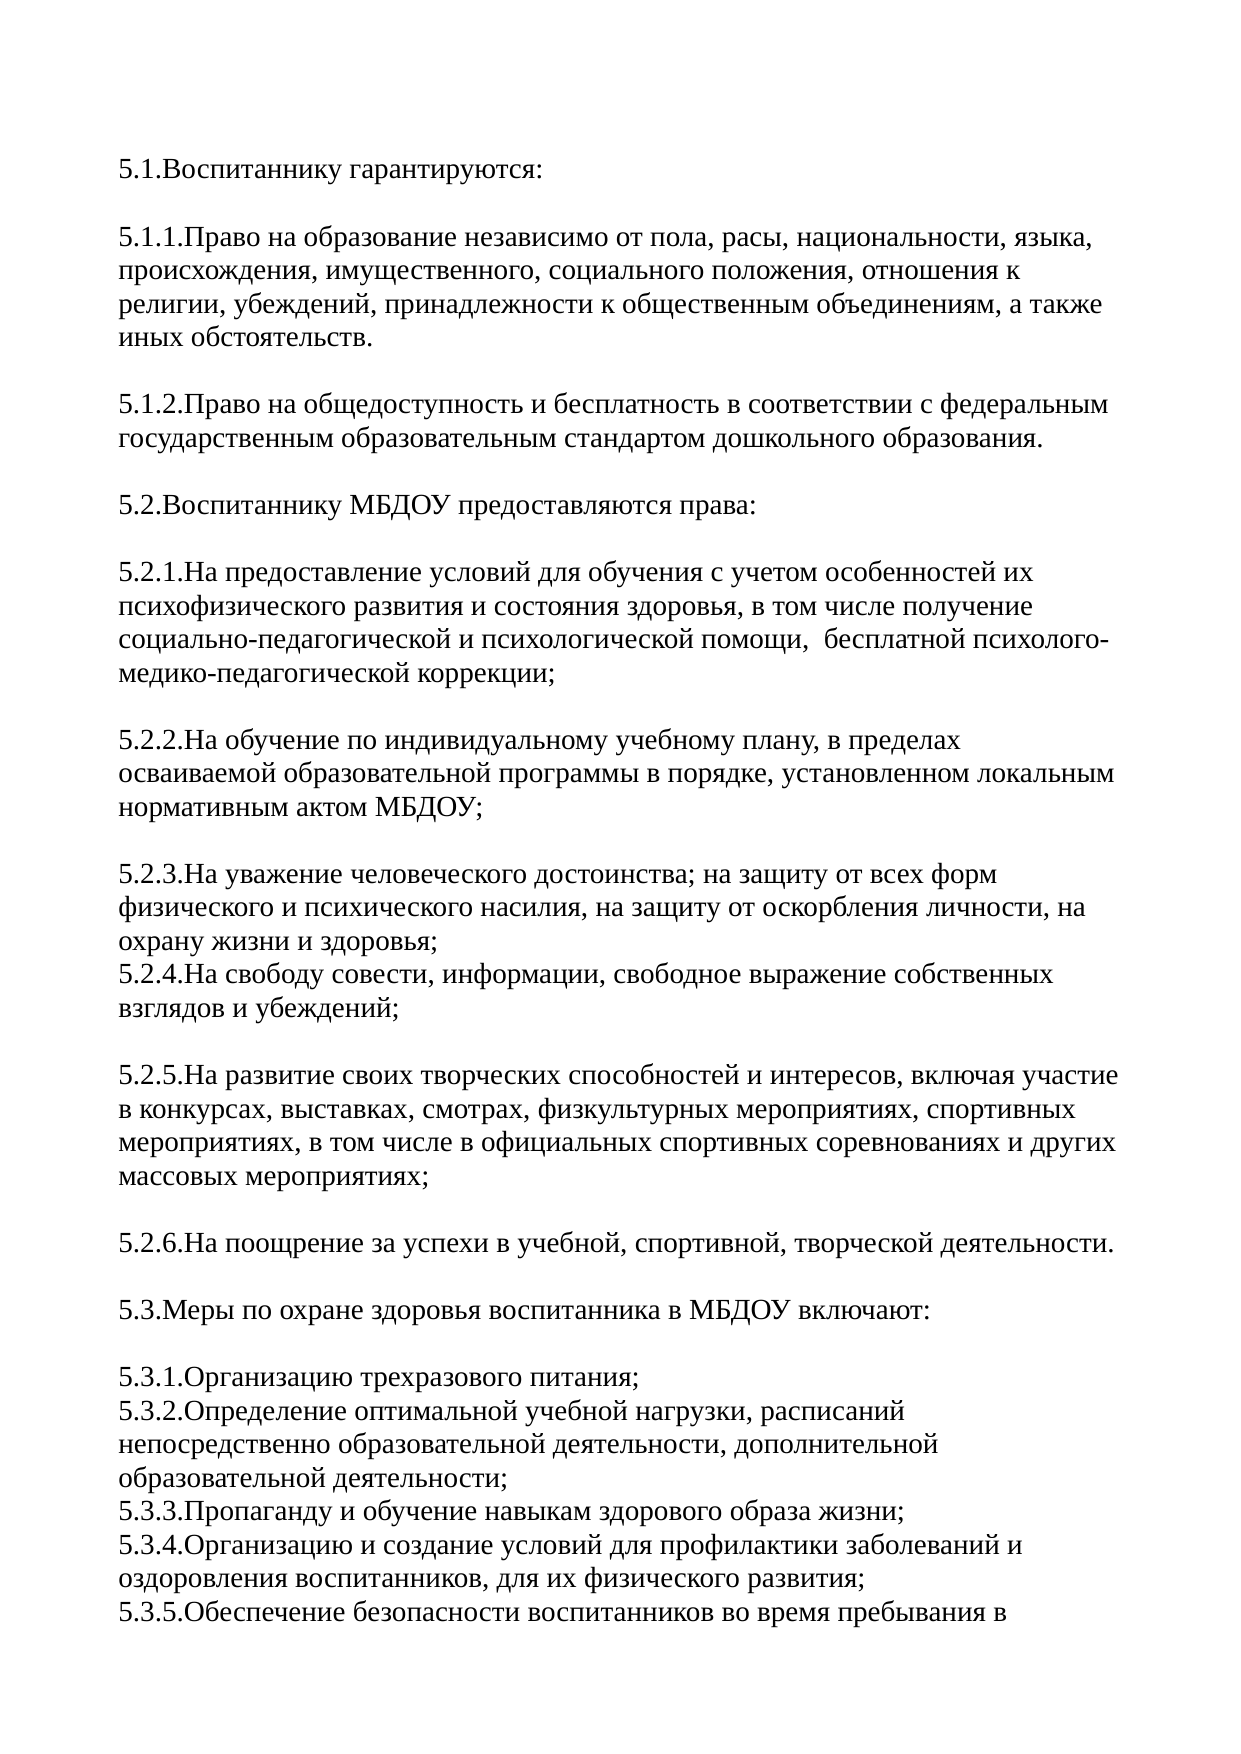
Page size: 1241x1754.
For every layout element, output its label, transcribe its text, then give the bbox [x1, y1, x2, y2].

text 5.3.4.Организацию и создание условий для профилактики заболеваний и оздоровления воспитанников, для их физического развития; [118, 1527, 1122, 1594]
text 5.2.2.На обучение по индивидуальному учебному плану, в пределах осваиваемой образовательной программы в порядке, установленном локальным нормативным актом МБДОУ; [118, 722, 1122, 822]
text 5.1.Воспитаннику гарантируются: [118, 152, 1122, 185]
text 5.3.1.Организацию трехразового питания; [118, 1359, 1122, 1393]
text 5.1.2.Право на общедоступность и бесплатность в соответствии с федеральным государственным образовательным стандартом дошкольного образования. [118, 386, 1122, 453]
text 5.2.5.На развитие своих творческих способностей и интересов, включая участие в конкурсах, выставках, смотрах, физкультурных мероприятиях, спортивных мероприятиях, в том числе в официальных спортивных соревнованиях и других массовых мероприятиях; [118, 1057, 1122, 1191]
text 5.3.5.Обеспечение безопасности воспитанников во время пребывания в [118, 1594, 1122, 1627]
text 5.3.2.Определение оптимальной учебной нагрузки, расписаний непосредственно образовательной деятельности, дополнительной образовательной деятельности; [118, 1393, 1122, 1493]
text 5.2.1.На предоставление условий для обучения с учетом особенностей их психофизического развития и состояния здоровья, в том числе получение социально-педагогической и психологической помощи, бесплатной психолого-медико-педагогической коррекции; [118, 554, 1122, 688]
text 5.2.3.На уважение человеческого достоинства; на защиту от всех форм физического и психического насилия, на защиту от оскорбления личности, на охрану жизни и здоровья; [118, 856, 1122, 957]
text 5.2.6.На поощрение за успехи в учебной, спортивной, творческой деятельности. [118, 1225, 1122, 1258]
text 5.2.Воспитаннику МБДОУ предоставляются права: [118, 487, 1122, 521]
text 5.2.4.На свободу совести, информации, свободное выражение собственных взглядов и убеждений; [118, 957, 1122, 1024]
text 5.1.1.Право на образование независимо от пола, расы, национальности, языка, происхождения, имущественного, социального положения, отношения к религии, убеждений, принадлежности к общественным объединениям, а также иных обстоятельств. [118, 219, 1122, 353]
text 5.3.3.Пропаганду и обучение навыкам здорового образа жизни; [118, 1493, 1122, 1527]
text 5.3.Меры по охране здоровья воспитанника в МБДОУ включают: [118, 1292, 1122, 1326]
